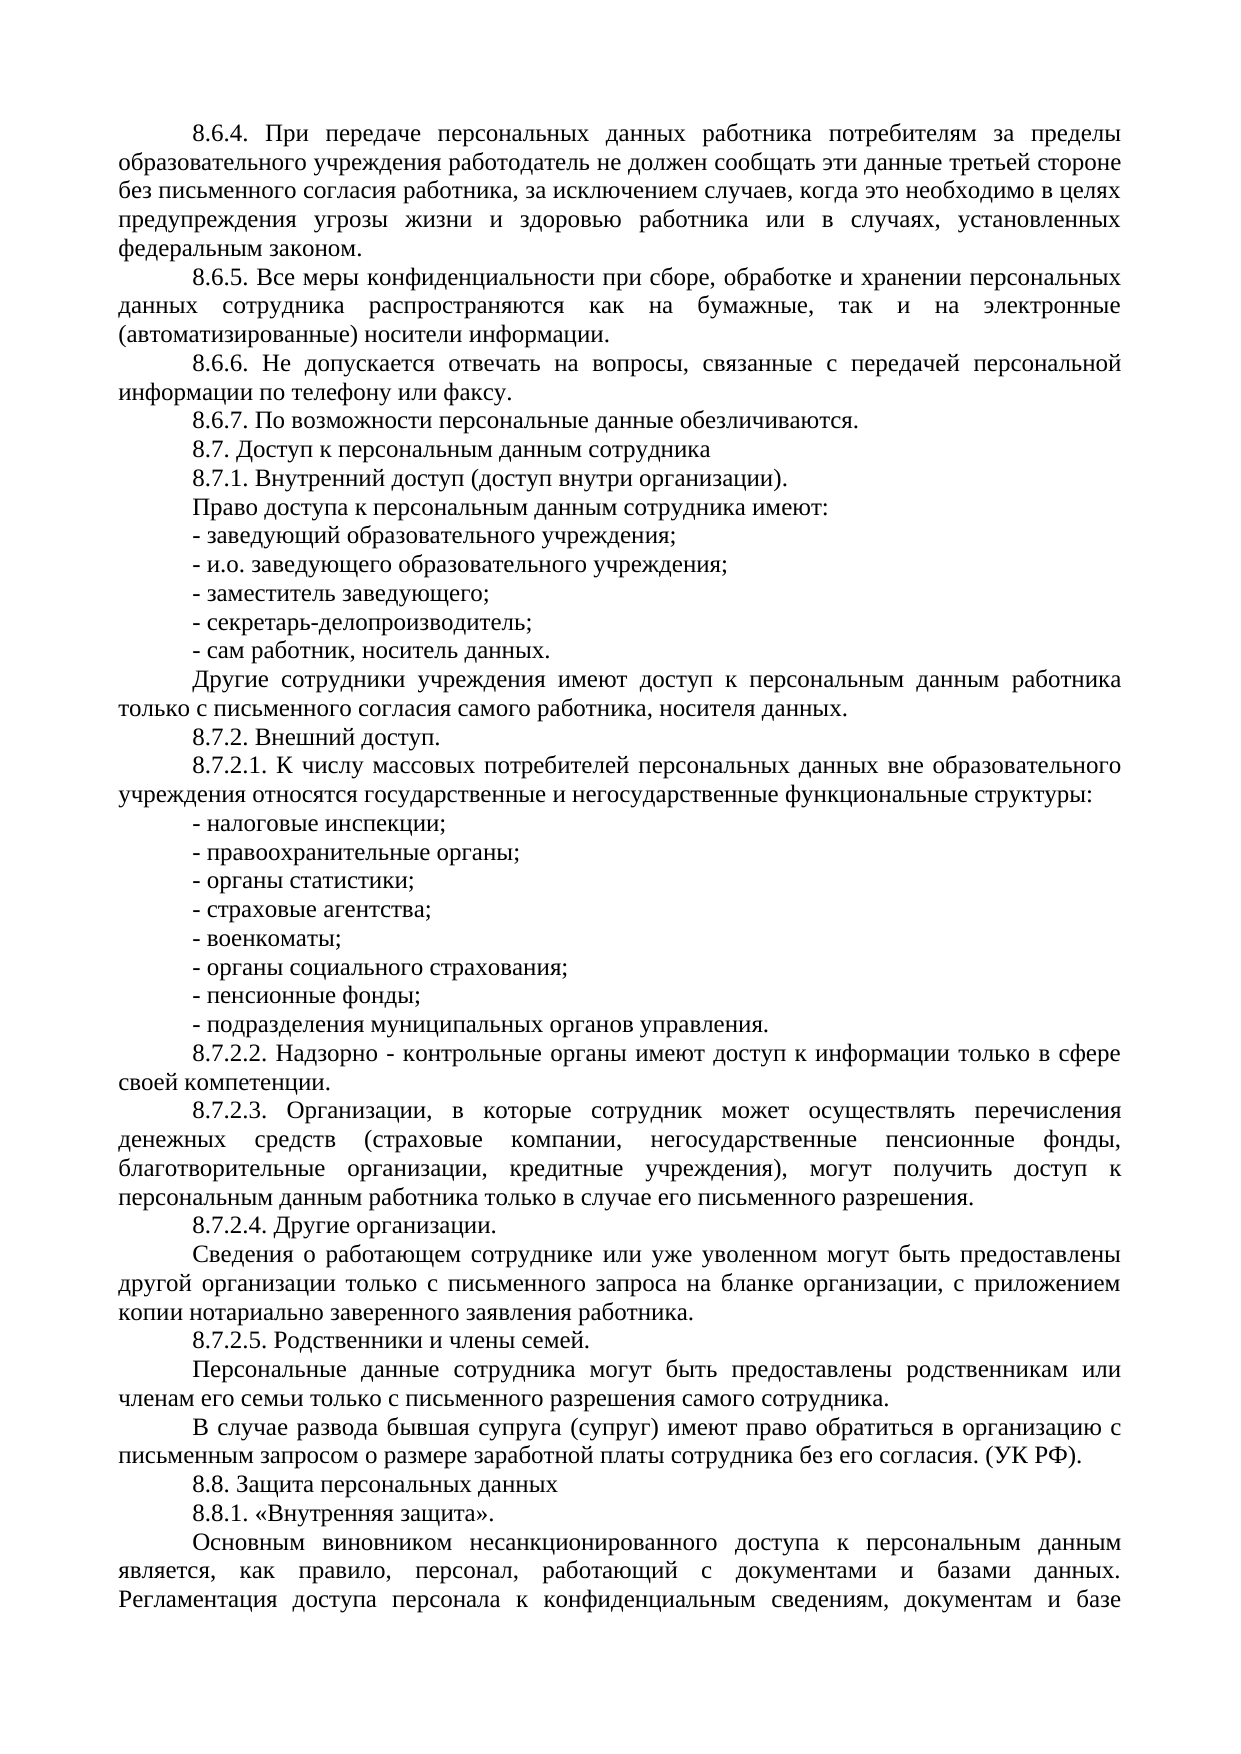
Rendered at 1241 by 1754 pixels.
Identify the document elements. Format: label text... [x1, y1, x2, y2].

text - сам работник, носитель данных. [118, 636, 1122, 664]
text Основным виновником несанкционированного доступа к персональным данным является, как правило, персонал, работающий с документами и базами данных. Регламентация доступа персонала к конфиденциальным сведениям, документам и базе [118, 1527, 1122, 1613]
text 8.7.2.3. Организации, в которые сотрудник может осуществлять перечисления денежных средств (страховые компании, негосударственные пенсионные фонды, благотворительные организации, кредитные учреждения), могут получить доступ к персональным данным работника только в случае его письменного разрешения. [118, 1096, 1122, 1211]
text 8.7.2.4. Другие организации. [118, 1211, 1122, 1239]
text 8.7.2.5. Родственники и члены семей. [118, 1326, 1122, 1354]
text 8.8.1. «Внутренняя защита». [118, 1498, 1122, 1527]
text - заместитель заведующего; [118, 578, 1122, 607]
text 8.7.2.2. Надзорно - контрольные органы имеют доступ к информации только в сфере своей компетенции. [118, 1038, 1122, 1096]
text - пенсионные фонды; [118, 981, 1122, 1009]
text - подразделения муниципальных органов управления. [118, 1009, 1122, 1038]
text В случае развода бывшая супруга (супруг) имеют право обратиться в организацию с письменным запросом о размере заработной платы сотрудника без его согласия. (УК РФ). [118, 1412, 1122, 1469]
text - и.о. заведующего образовательного учреждения; [118, 549, 1122, 578]
text 8.6.5. Все меры конфиденциальности при сборе, обработке и хранении персональных данных сотрудника распространяются как на бумажные, так и на электронные (автоматизированные) носители информации. [118, 262, 1122, 348]
text 8.7.2.1. К числу массовых потребителей персональных данных вне образовательного учреждения относятся государственные и негосударственные функциональные структуры: [118, 751, 1122, 808]
text 8.8. Защита персональных данных [118, 1469, 1122, 1498]
text - правоохранительные органы; [118, 837, 1122, 866]
text Персональные данные сотрудника могут быть предоставлены родственникам или членам его семьи только с письменного разрешения самого сотрудника. [118, 1354, 1122, 1412]
text 8.7.2. Внешний доступ. [118, 722, 1122, 751]
text 8.6.6. Не допускается отвечать на вопросы, связанные с передачей персональной информации по телефону или факсу. [118, 348, 1122, 406]
text 8.7.1. Внутренний доступ (доступ внутри организации). [118, 463, 1122, 492]
text - страховые агентства; [118, 894, 1122, 923]
text - военкоматы; [118, 923, 1122, 952]
text - заведующий образовательного учреждения; [118, 521, 1122, 549]
text 8.6.4. При передаче персональных данных работника потребителям за пределы образовательного учреждения работодатель не должен сообщать эти данные третьей стороне без письменного согласия работника, за исключением случаев, когда это необходимо в целях предупреждения угрозы жизни и здоровью работника или в случаях, установленных федеральным законом. [118, 118, 1122, 262]
text - налоговые инспекции; [118, 808, 1122, 837]
text - органы статистики; [118, 866, 1122, 894]
text 8.6.7. По возможности персональные данные обезличиваются. [118, 406, 1122, 434]
text 8.7. Доступ к персональным данным сотрудника [118, 434, 1122, 463]
text Право доступа к персональным данным сотрудника имеют: [118, 492, 1122, 521]
text - секретарь-делопроизводитель; [118, 607, 1122, 636]
text Другие сотрудники учреждения имеют доступ к персональным данным работника только с письменного согласия самого работника, носителя данных. [118, 664, 1122, 722]
text Сведения о работающем сотруднике или уже уволенном могут быть предоставлены другой организации только с письменного запроса на бланке организации, с приложением копии нотариально заверенного заявления работника. [118, 1239, 1122, 1326]
text - органы социального страхования; [118, 952, 1122, 981]
